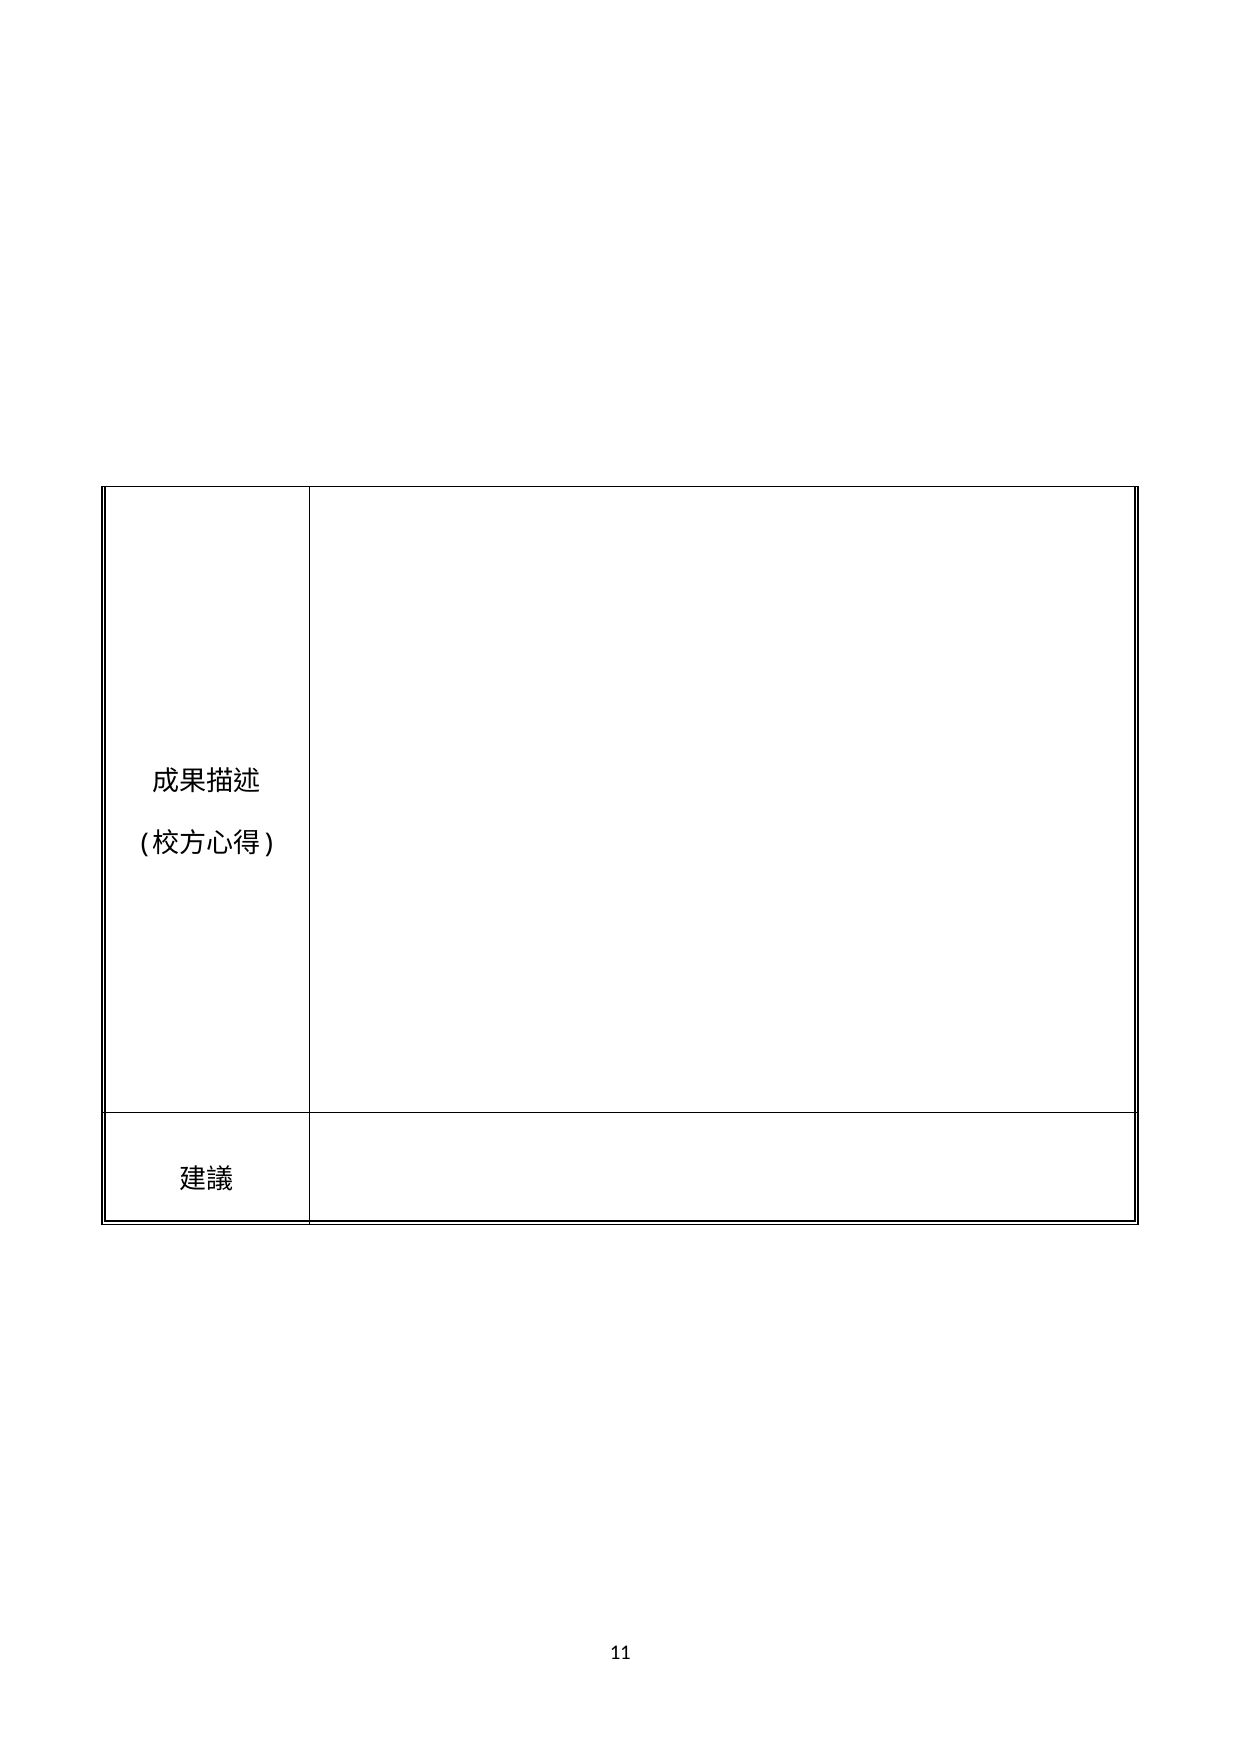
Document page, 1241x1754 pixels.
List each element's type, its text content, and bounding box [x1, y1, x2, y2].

table_cell 成果描述 (校方心得) [106, 487, 309, 1112]
table_cell [310, 487, 1134, 1112]
table_cell 建議 [106, 1113, 309, 1220]
table_cell [310, 1113, 1134, 1220]
